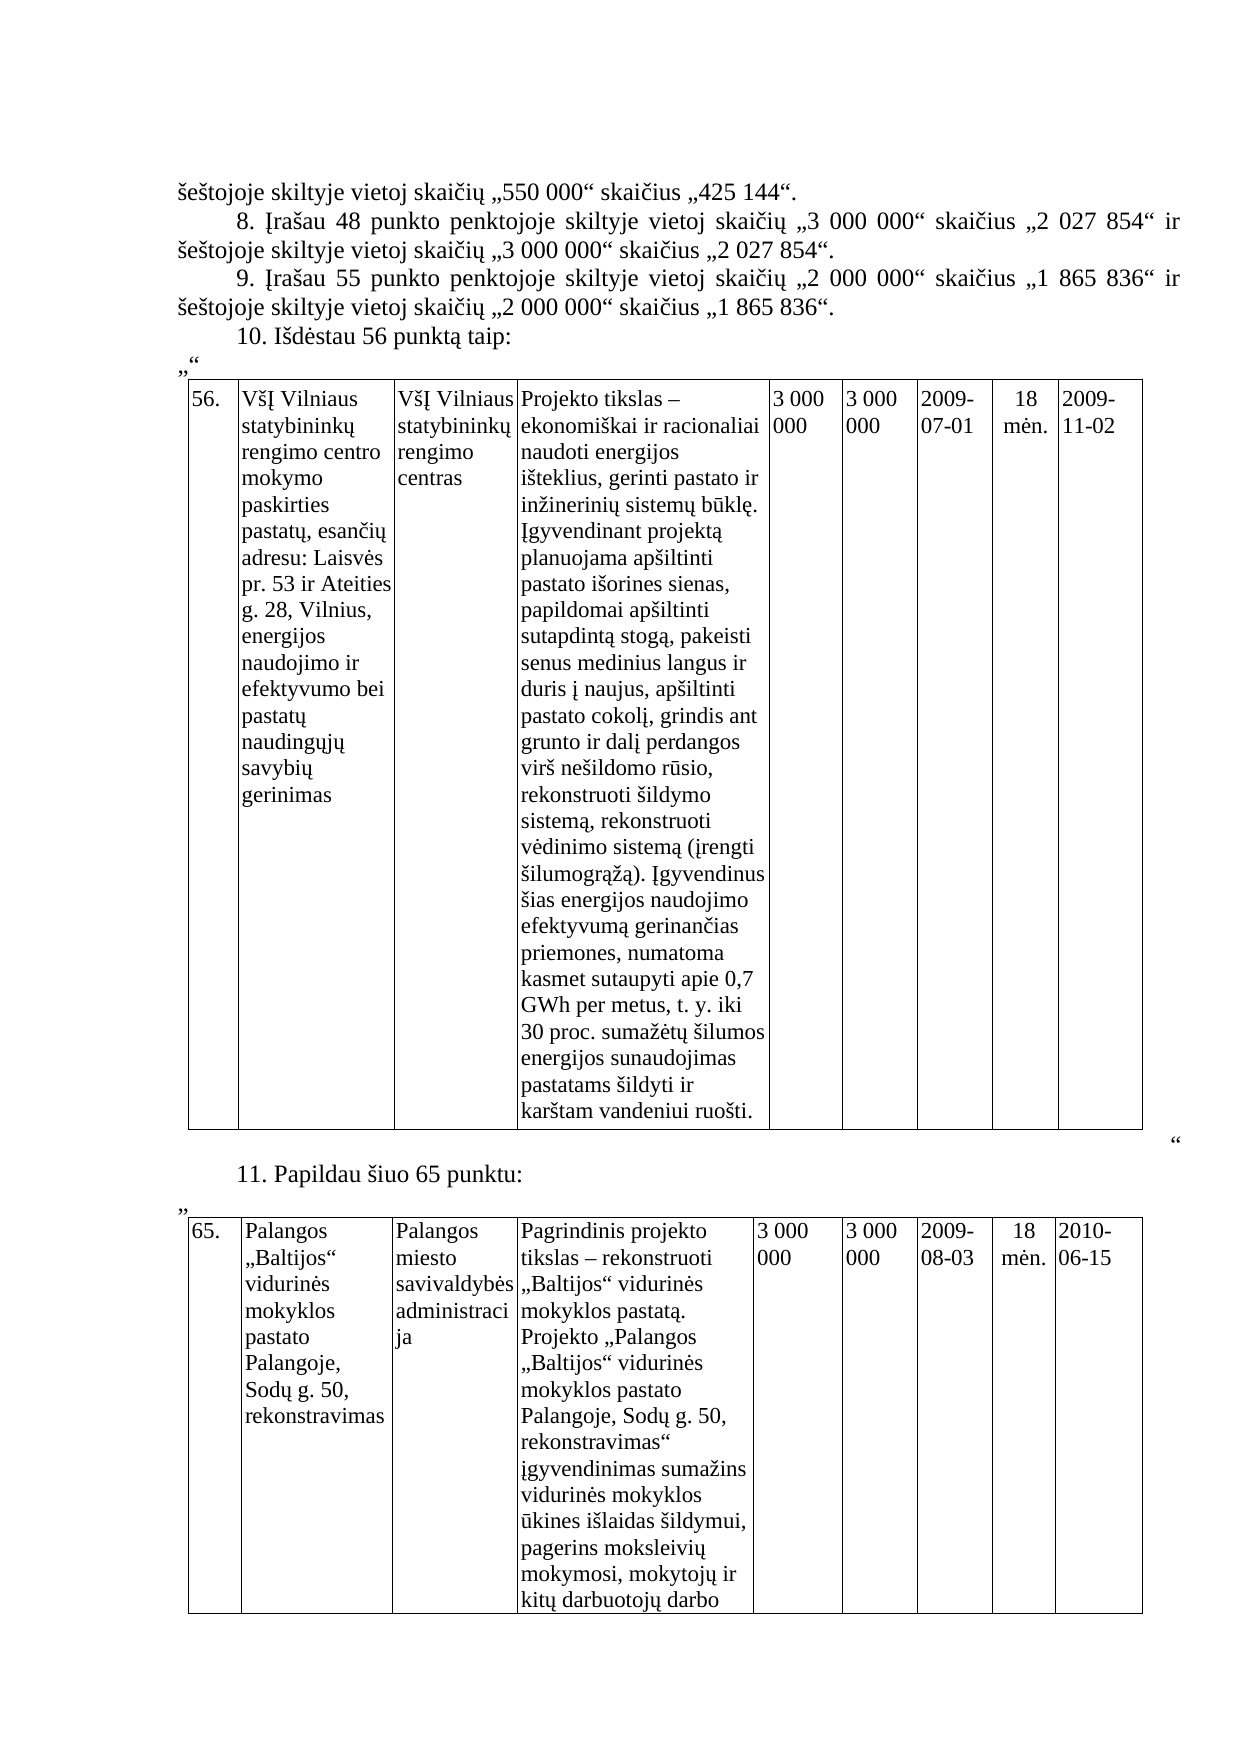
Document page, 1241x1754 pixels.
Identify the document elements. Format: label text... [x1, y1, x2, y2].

table_header 2009-11-02 [1059, 380, 1142, 1129]
table_header 18 mėn. [993, 1218, 1055, 1613]
table_header 18 mėn. [993, 380, 1058, 1129]
table_header 65. [189, 1218, 241, 1613]
text 10. Išdėstau 56 punktą taip: [177, 321, 1181, 350]
table_header VšĮ Vilniaus statybininkų rengimo centras [395, 380, 517, 1129]
table_header VšĮ Vilniaus statybininkų rengimo centro mokymo paskirties pastatų, esančių adresu: Laisvės pr. 53 ir Ateities g. 28, Vilnius, energijos naudojimo ir efektyvumo bei pastatų naudingųjų savybių gerinimas [239, 380, 394, 1129]
table_header Palangos „Baltijos“ vidurinės mokyklos pastato Palangoje, Sodų g. 50, rekonstravimas [242, 1218, 392, 1613]
text 9. Įrašau 55 punkto penktojoje skiltyje vietoj skaičių „2 000 000“ skaičius „1 865 836“ ir šeštojoje skiltyje vietoj skaičių „2 000 000“ skaičius „1 865 836“. [177, 263, 1181, 321]
text „“ [177, 350, 1181, 378]
table_header Pagrindinis projekto tikslas – rekonstruoti „Baltijos“ vidurinės mokyklos pastatą. Projekto „Palangos „Baltijos“ vidurinės mokyklos pastato Palangoje, Sodų g. 50, rekonstravimas“ įgyvendinimas sumažins vidurinės mokyklos ūkines išlaidas šildymui, pagerins moksleivių mokymosi, mokytojų ir kitų darbuotojų darbo [518, 1218, 753, 1613]
text “ [177, 1130, 1181, 1159]
table_header 2009-07-01 [918, 380, 992, 1129]
table_header 3 000 000 [843, 380, 917, 1129]
table_header 3 000 000 [770, 380, 842, 1129]
text „ [177, 1188, 1181, 1217]
table_header 2010-06-15 [1056, 1218, 1142, 1613]
table_header 56. [189, 380, 238, 1129]
table_header 3 000 000 [754, 1218, 842, 1613]
text šeštojoje skiltyje vietoj skaičių „550 000“ skaičius „425 144“. [177, 177, 1181, 206]
text 8. Įrašau 48 punkto penktojoje skiltyje vietoj skaičių „3 000 000“ skaičius „2 027 854“ ir šeštojoje skiltyje vietoj skaičių „3 000 000“ skaičius „2 027 854“. [177, 206, 1181, 263]
table_header 2009-08-03 [918, 1218, 992, 1613]
table_header Projekto tikslas – ekonomiškai ir racionaliai naudoti energijos išteklius, gerinti pastato ir inžinerinių sistemų būklę. Įgyvendinant projektą planuojama apšiltinti pastato išorines sienas, papildomai apšiltinti sutapdintą stogą, pakeisti senus medinius langus ir duris į naujus, apšiltinti pastato cokolį, grindis ant grunto ir dalį perdangos virš nešildomo rūsio, rekonstruoti šildymo sistemą, rekonstruoti vėdinimo sistemą (įrengti šilumogrąžą). Įgyvendinus šias energijos naudojimo efektyvumą gerinančias priemones, numatoma kasmet sutaupyti apie 0,7 GWh per metus, t. y. iki 30 proc. sumažėtų šilumos energijos sunaudojimas pastatams šildyti ir karštam vandeniui ruošti. [518, 380, 769, 1129]
table_header 3 000 000 [843, 1218, 917, 1613]
table_header Palangos miesto savivaldybės administracija [393, 1218, 517, 1613]
text 11. Papildau šiuo 65 punktu: [177, 1159, 1181, 1188]
